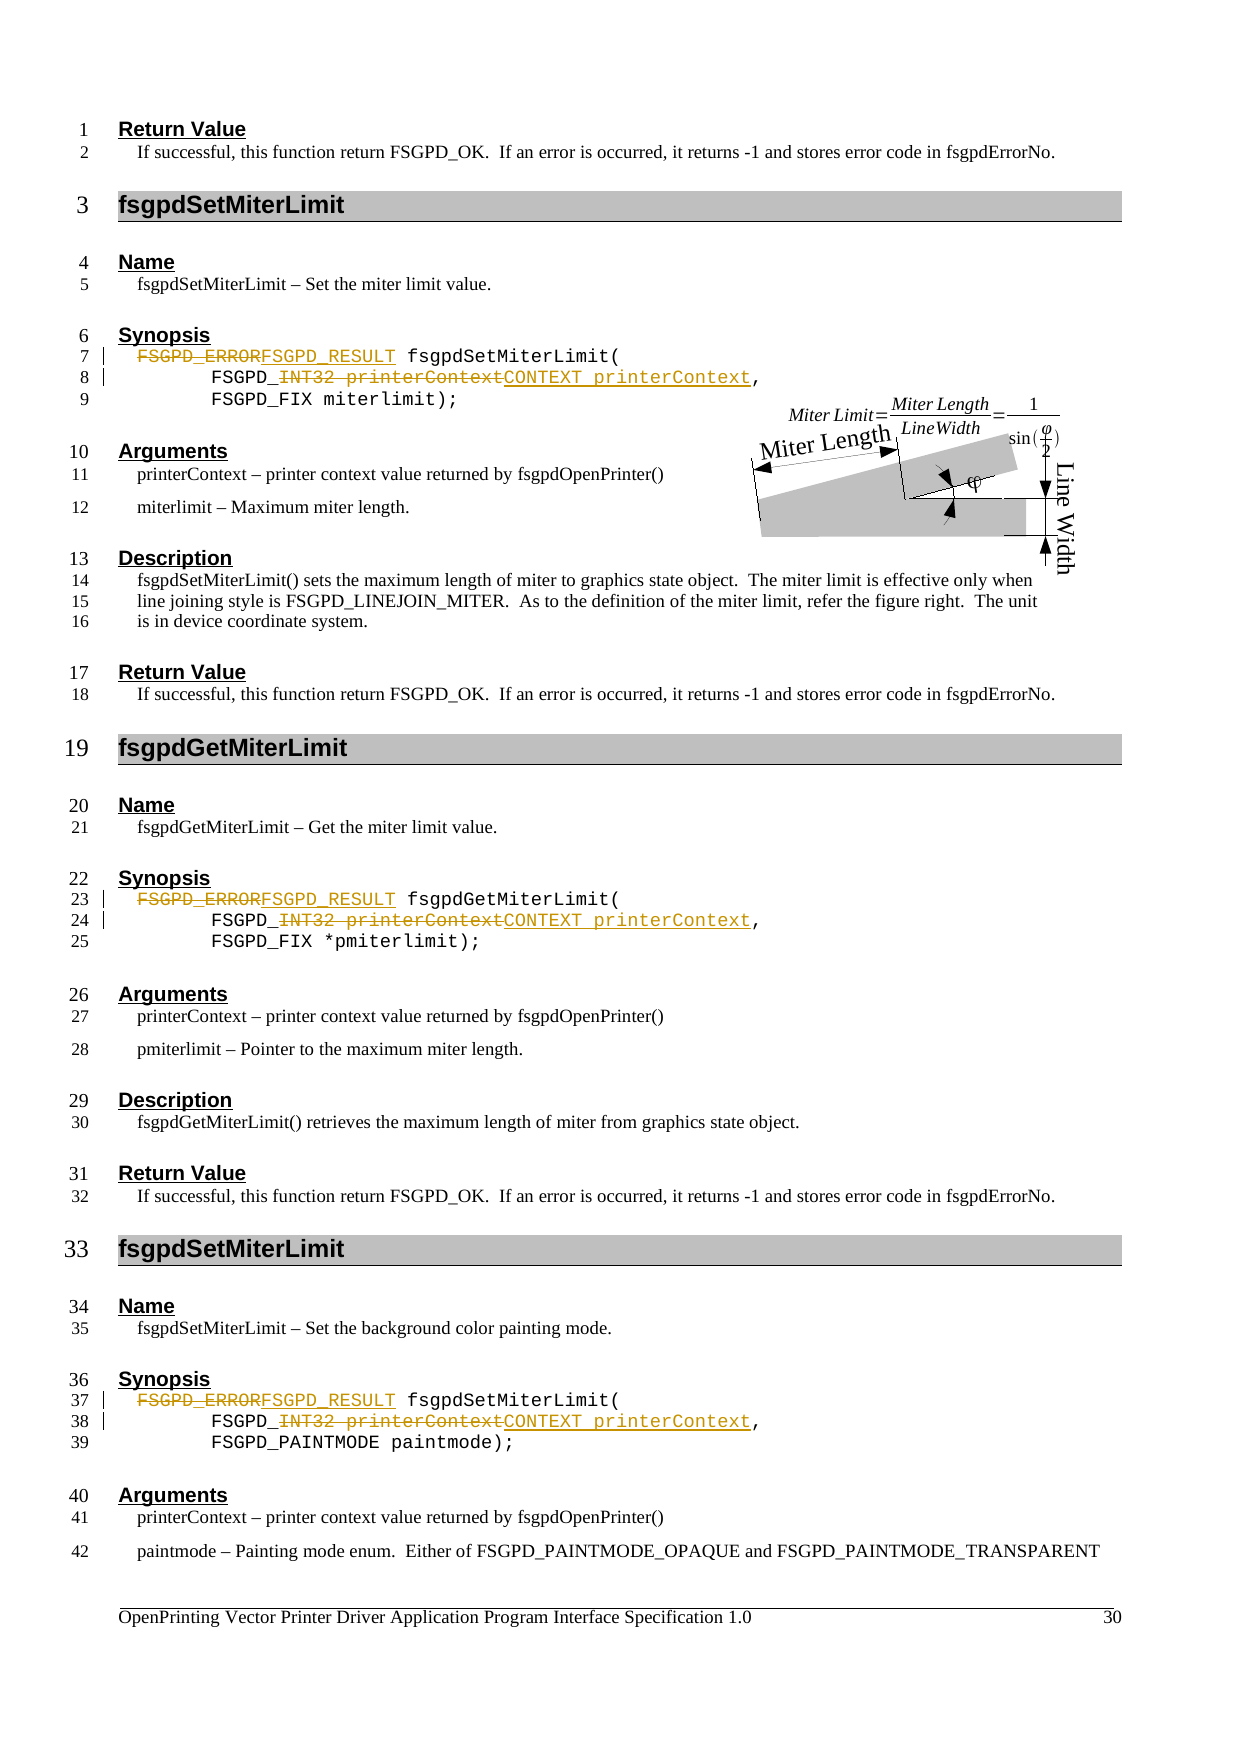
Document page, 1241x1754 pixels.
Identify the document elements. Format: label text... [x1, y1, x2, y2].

text fsgpdSetMiterLimit() sets the maximum length of miter to graphics state object. The miter limit is effective only when line joining style is FSGPD_LINEJOIN_MITER. As to the definition of the miter limit, refer the figure right. The unit is in device coordinate system. [137, 569, 1103, 632]
text [1046, 496, 1103, 517]
subtitle Arguments [1046, 440, 1122, 463]
text miterlimit – Maximum miter length. [137, 496, 758, 517]
subtitle Name [118, 793, 1122, 817]
subtitle Name [118, 251, 1122, 274]
subtitle Synopsis [118, 324, 1122, 347]
subtitle fsgpdSetMiterLimit [118, 1235, 1122, 1265]
subtitle Return Value [118, 118, 1122, 141]
subtitle Description [118, 1089, 1122, 1112]
subtitle Return Value [118, 1162, 1122, 1185]
text paintmode – Painting mode enum. Either of FSGPD_PAINTMODE_OPAQUE and FSGPD_PAINTMODE_TRANSPARENT [137, 1540, 1103, 1561]
text printerContext – printer context value returned by fsgpdOpenPrinter() [137, 463, 892, 484]
subtitle Name [118, 1294, 1122, 1318]
text fsgpdSetMiterLimit – Set the miter limit value. [137, 274, 1103, 294]
subtitle Synopsis [118, 866, 1122, 890]
subtitle Arguments [118, 1484, 1122, 1507]
text FSGPD_RESULT fsgpdSetMiterLimit( FSGPD_CONTEXT printerContext, FSGPD_PAINTMODE paintmode); [137, 1391, 1103, 1455]
subtitle fsgpdSetMiterLimit [118, 191, 1122, 221]
text fsgpdGetMiterLimit – Get the miter limit value. [137, 817, 1103, 837]
text printerContext – printer context value returned by fsgpdOpenPrinter() [137, 1006, 1103, 1027]
subtitle Return Value [118, 661, 1122, 684]
text FSGPD_RESULT fsgpdGetMiterLimit( FSGPD_CONTEXT printerContext, FSGPD_FIX *pmiterlimit); [137, 890, 1103, 953]
text If successful, this function return FSGPD_OK. If an error is occurred, it returns -1 and stores error code in fsgpdErrorNo. [137, 684, 1103, 705]
text fsgpdGetMiterLimit() retrieves the maximum length of miter from graphics state object. [137, 1112, 1103, 1133]
text pmiterlimit – Pointer to the maximum miter length. [137, 1039, 1103, 1060]
subtitle Arguments [118, 983, 1122, 1006]
subtitle Synopsis [118, 1368, 1122, 1391]
subtitle Arguments [1012, 440, 1045, 463]
text fsgpdSetMiterLimit – Set the background color painting mode. [137, 1318, 1103, 1338]
text If successful, this function return FSGPD_OK. If an error is occurred, it returns -1 and stores error code in fsgpdErrorNo. [137, 1185, 1103, 1206]
text If successful, this function return FSGPD_OK. If an error is occurred, it returns -1 and stores error code in fsgpdErrorNo. [137, 141, 1103, 162]
text FSGPD_RESULT fsgpdSetMiterLimit( FSGPD_CONTEXT printerContext, FSGPD_FIX miterlimit); [137, 347, 1103, 411]
text printerContext – printer context value returned by fsgpdOpenPrinter() [137, 1507, 1103, 1528]
subtitle Description [118, 546, 1122, 569]
subtitle fsgpdGetMiterLimit [118, 734, 1122, 764]
subtitle Arguments [118, 440, 978, 463]
